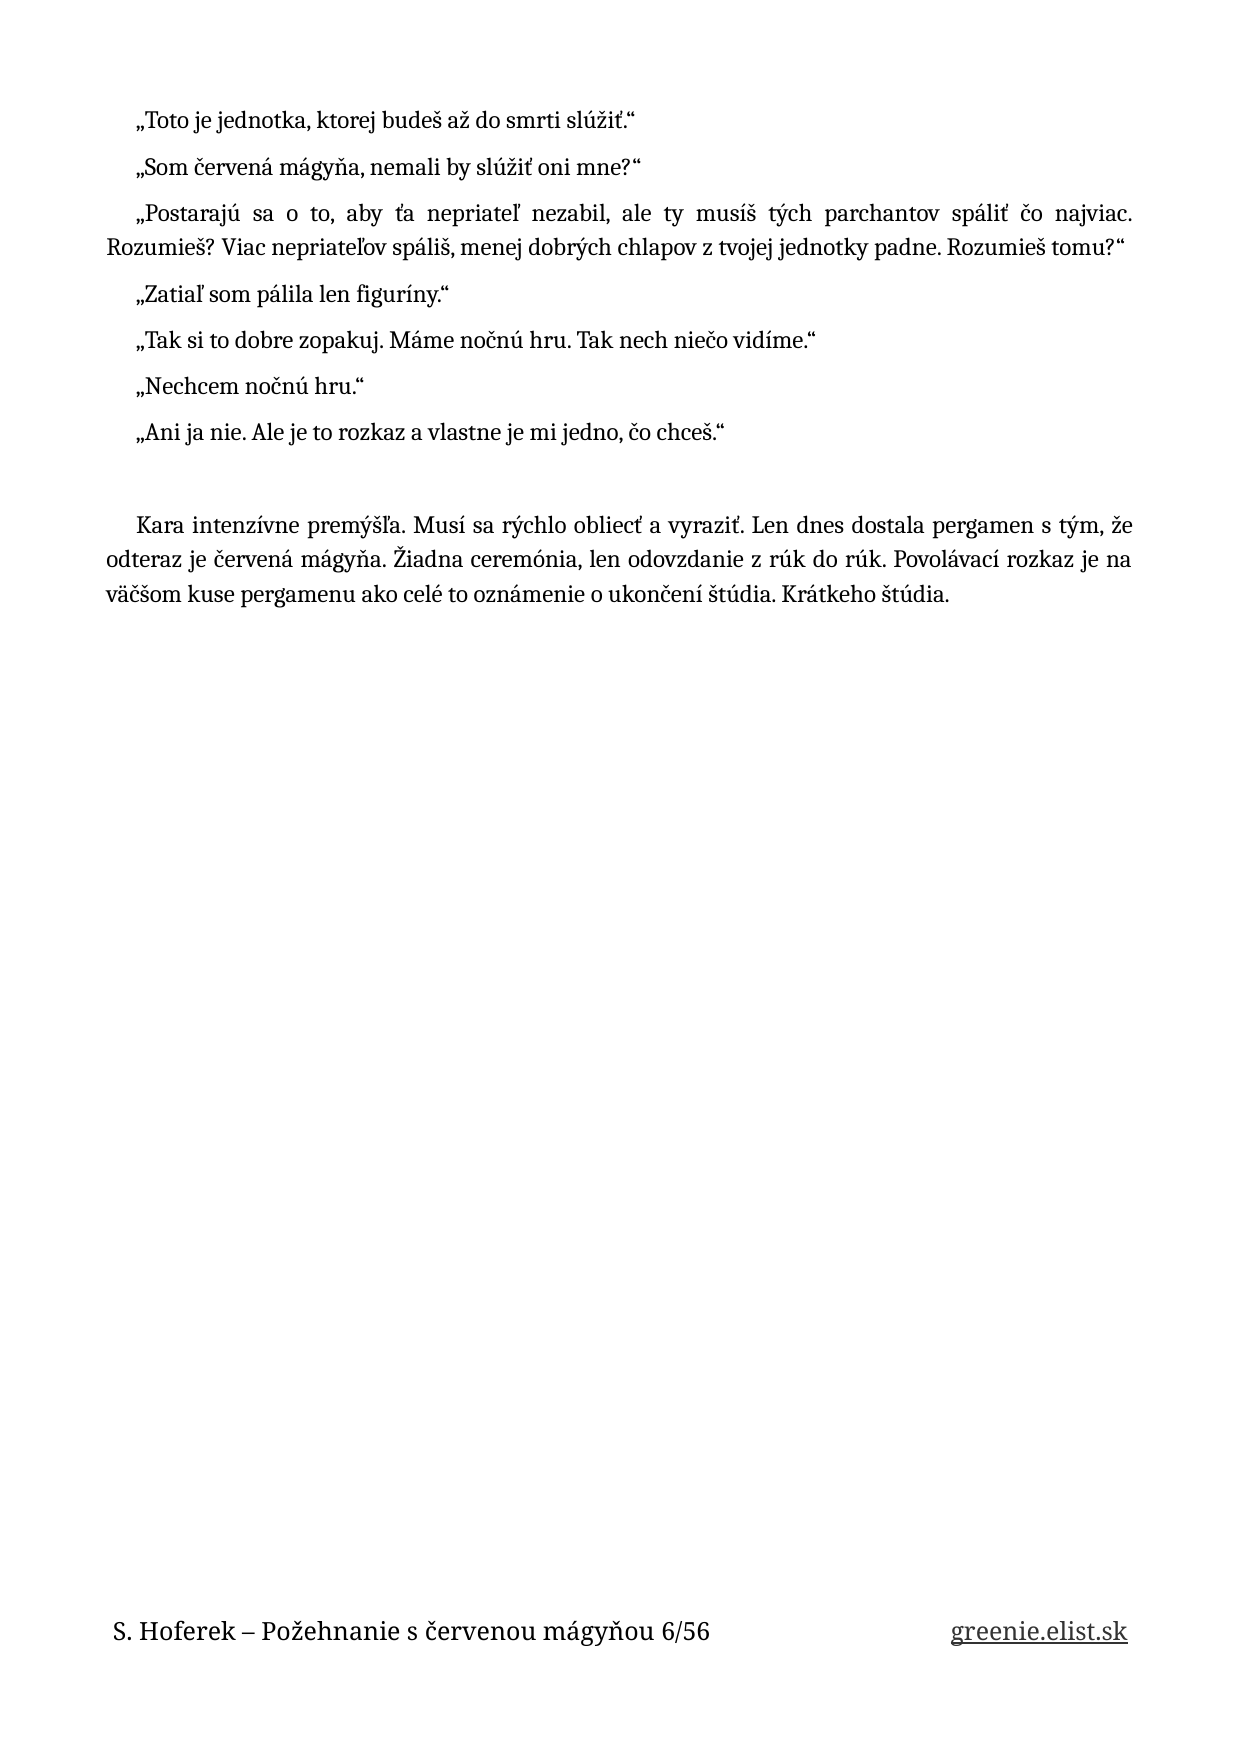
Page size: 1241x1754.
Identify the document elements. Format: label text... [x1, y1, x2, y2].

text „Ani ja nie. Ale je to rozkaz a vlastne je mi jedno, čo chceš.“ [106, 418, 1134, 447]
text „Tak si to dobre zopakuj. Máme nočnú hru. Tak nech niečo vidíme.“ [106, 326, 1134, 354]
text „Postarajú sa o to, aby ťa nepriateľ nezabil, ale ty musíš tých parchantov spáliť čo najviac. Rozumieš? Viac nepriateľov spáliš, menej dobrých chlapov z tvojej jednotky padne. Rozumieš tomu?“ [106, 199, 1134, 262]
text „Som červená mágyňa, nemali by slúžiť oni mne?“ [106, 152, 1134, 181]
text „Nechcem nočnú hru.“ [106, 372, 1134, 401]
text „Zatiaľ som pálila len figuríny.“ [106, 279, 1134, 308]
text Kara intenzívne premýšľa. Musí sa rýchlo obliecť a vyraziť. Len dnes dostala pergamen s tým, že odteraz je červená mágyňa. Žiadna ceremónia, len odovzdanie z rúk do rúk. Povolávací rozkaz je na väčšom kuse pergamenu ako celé to oznámenie o ukončení štúdia. Krátkeho štúdia. [106, 511, 1134, 608]
text „Toto je jednotka, ktorej budeš až do smrti slúžiť.“ [106, 106, 1134, 135]
